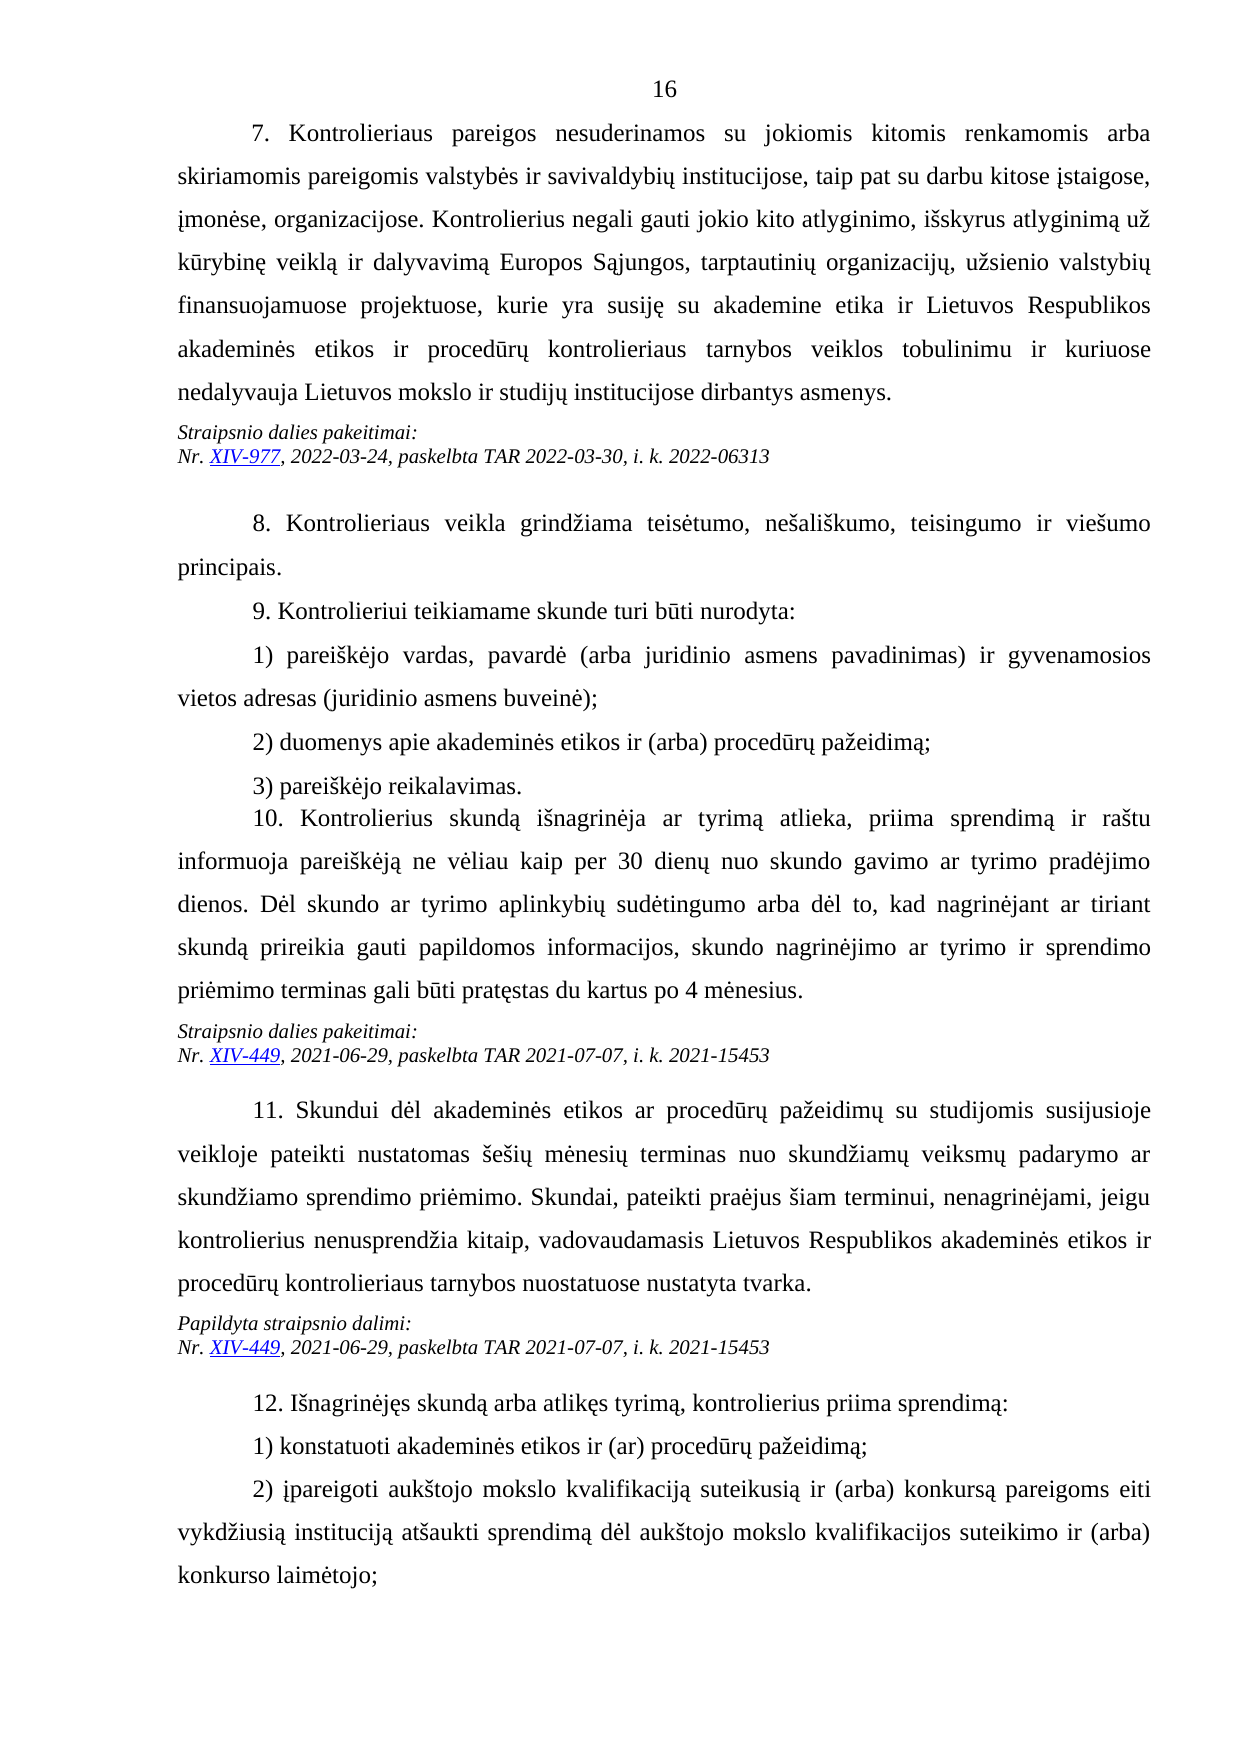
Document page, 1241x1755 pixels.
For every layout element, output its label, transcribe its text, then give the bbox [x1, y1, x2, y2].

text Straipsnio dalies pakeitimai: [177, 420, 1152, 444]
text 9. Kontrolieriui teikiamame skunde turi būti nurodyta: [177, 584, 1152, 628]
text 11. Skundui dėl akademinės etikos ar procedūrų pažeidimų su studijomis susijusioje veikloje pateikti nustatomas šešių mėnesių terminas nuo skundžiamų veiksmų padarymo ar skundžiamo sprendimo priėmimo. Skundai, pateikti praėjus šiam terminui, nenagrinėjami, jeigu kontrolierius nenusprendžia kitaip, vadovaudamasis Lietuvos Respublikos akademinės etikos ir procedūrų kontrolieriaus tarnybos nuostatuose nustatyta tvarka. [177, 1096, 1152, 1297]
text Nr. XIV-449, 2021-06-29, paskelbta TAR 2021-07-07, i. k. 2021-15453 [177, 1335, 1152, 1359]
text 1) pareiškėjo vardas, pavardė (arba juridinio asmens pavadinimas) ir gyvenamosios vietos adresas (juridinio asmens buveinė); [177, 628, 1152, 716]
text Nr. XIV-977, 2022-03-24, paskelbta TAR 2022-03-30, i. k. 2022-06313 [177, 444, 1152, 468]
text 8. Kontrolieriaus veikla grindžiama teisėtumo, nešališkumo, teisingumo ir viešumo principais. [177, 497, 1152, 584]
text 10. Kontrolierius skundą išnagrinėja ar tyrimą atlieka, priima sprendimą ir raštu informuoja pareiškėją ne vėliau kaip per 30 dienų nuo skundo gavimo ar tyrimo pradėjimo dienos. Dėl skundo ar tyrimo aplinkybių sudėtingumo arba dėl to, kad nagrinėjant ar tiriant skundą prireikia gauti papildomos informacijos, skundo nagrinėjimo ar tyrimo ir sprendimo priėmimo terminas gali būti pratęstas du kartus po 4 mėnesius. [177, 803, 1152, 1004]
text 12. Išnagrinėjęs skundą arba atlikęs tyrimą, kontrolierius priima sprendimą: [177, 1388, 1152, 1417]
text 2) įpareigoti aukštojo mokslo kvalifikaciją suteikusią ir (arba) konkursą pareigoms eiti vykdžiusią instituciją atšaukti sprendimą dėl aukštojo mokslo kvalifikacijos suteikimo ir (arba) konkurso laimėtojo; [177, 1474, 1152, 1589]
text 3) pareiškėjo reikalavimas. [177, 759, 1152, 803]
text 7. Kontrolieriaus pareigos nesuderinamos su jokiomis kitomis renkamomis arba skiriamomis pareigomis valstybės ir savivaldybių institucijose, taip pat su darbu kitose įstaigose, įmonėse, organizacijose. Kontrolierius negali gauti jokio kito atlyginimo, išskyrus atlyginimą už kūrybinę veiklą ir dalyvavimą Europos Sąjungos, tarptautinių organizacijų, užsienio valstybių finansuojamuose projektuose, kurie yra susiję su akademine etika ir Lietuvos Respublikos akademinės etikos ir procedūrų kontrolieriaus tarnybos veiklos tobulinimu ir kuriuose nedalyvauja Lietuvos mokslo ir studijų institucijose dirbantys asmenys. [177, 118, 1152, 406]
text Nr. XIV-449, 2021-06-29, paskelbta TAR 2021-07-07, i. k. 2021-15453 [177, 1043, 1152, 1067]
text Papildyta straipsnio dalimi: [177, 1311, 1152, 1335]
text 1) konstatuoti akademinės etikos ir (ar) procedūrų pažeidimą; [177, 1431, 1152, 1460]
text Straipsnio dalies pakeitimai: [177, 1019, 1152, 1043]
text 2) duomenys apie akademinės etikos ir (arba) procedūrų pažeidimą; [177, 716, 1152, 759]
